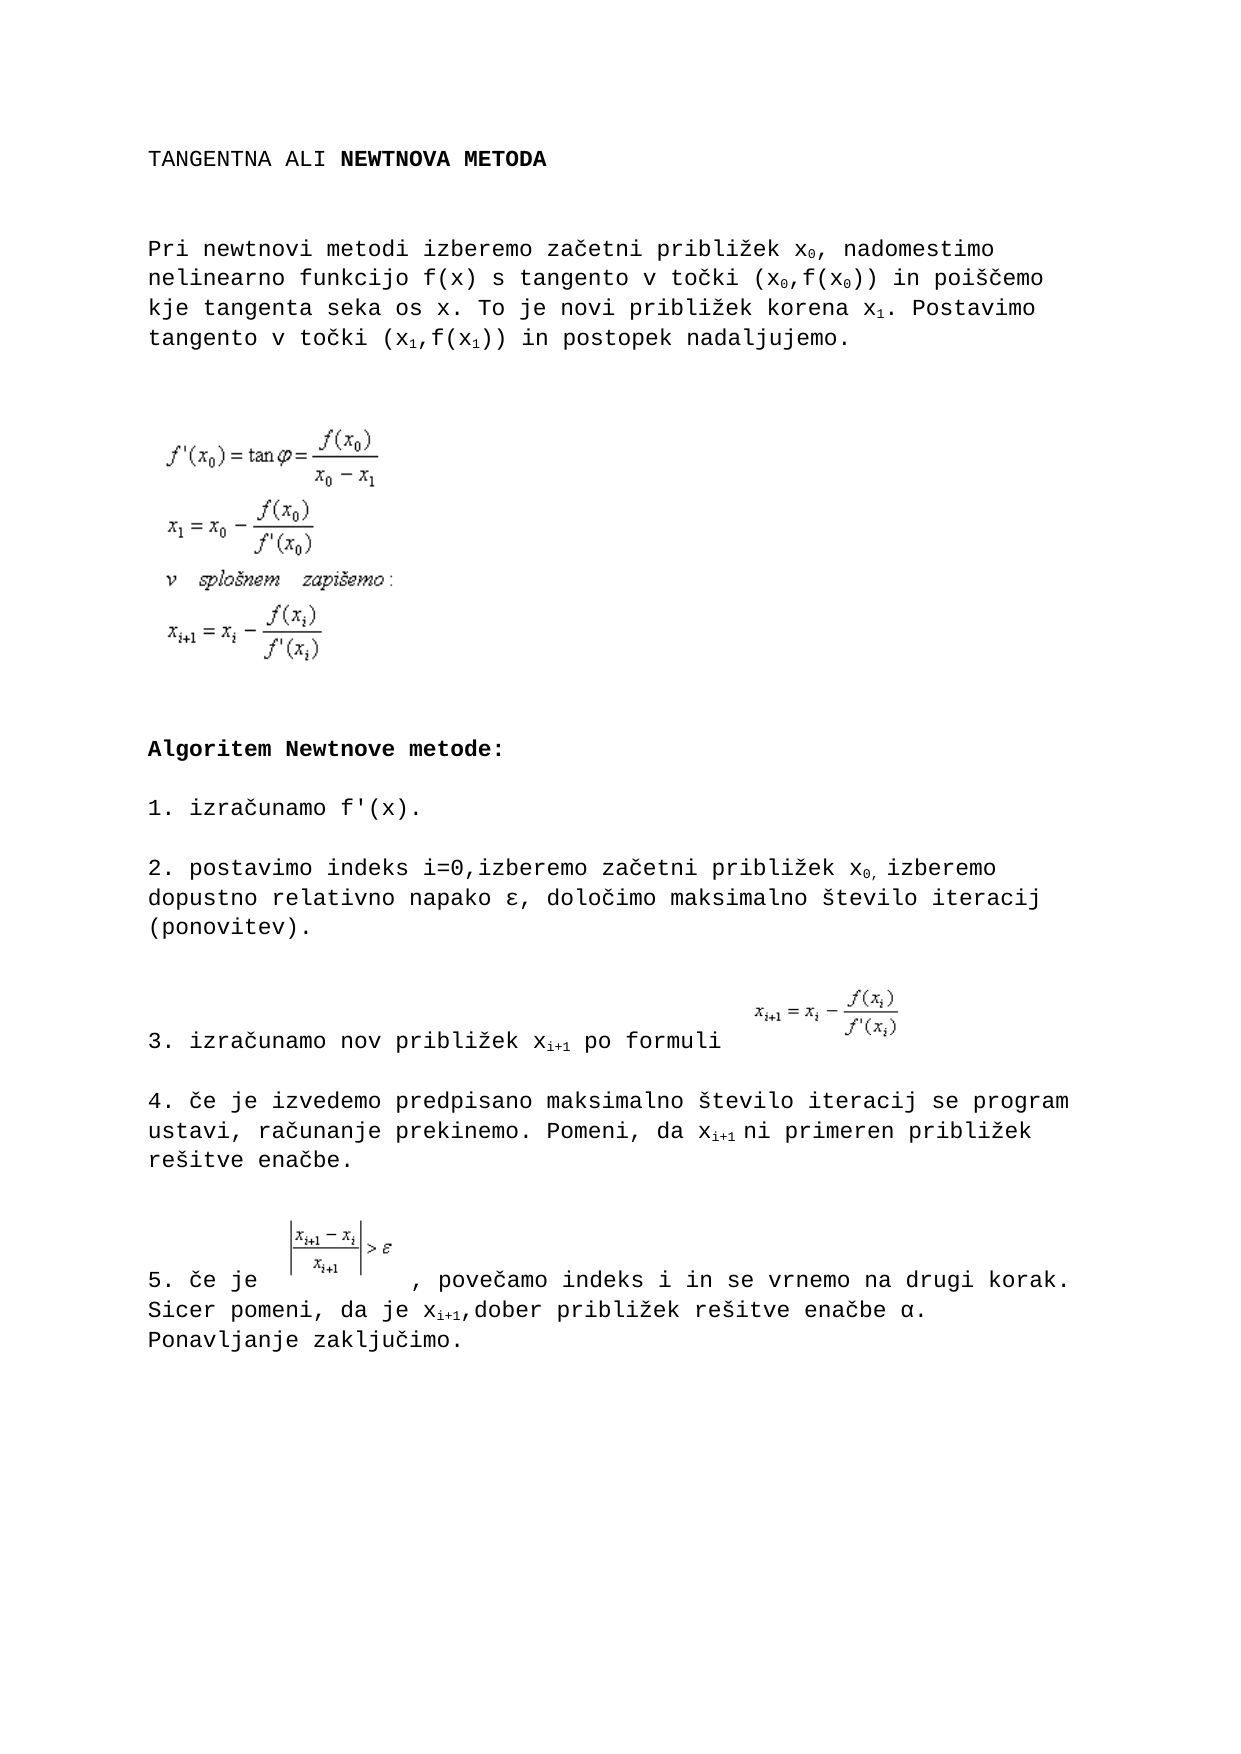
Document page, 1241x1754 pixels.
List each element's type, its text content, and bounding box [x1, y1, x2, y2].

picture [751, 984, 902, 1040]
text TANGENTNA ALI NEWTNOVA METODA Pri newtnovi metodi izberemo začetni približek x0, nadomestimo nelinearno funkcijo f(x) s tangento v točki (x0,f(x0)) in poiščemo kje tangenta seka os x. To je novi približek korena x1. Postavimo tangento v točki (x1,f(x1)) in postopek nadaljujemo. Algoritem Newtnove metode: 1. izračunamo f'(x). 2. postavimo indeks i=0,izberemo začetni približek x0, izberemo dopustno relativno napako ε, določimo maksimalno število iteracij (ponovitev). 3. izračunamo nov približek xi+1 po formuli 4. če je izvedemo predpisano maksimalno število iteracij se program ustavi, računanje prekinemo. Pomeni, da xi+1 ni primeren približek rešitve enačbe. 5. če je , povečamo indeks i in se vrnemo na drugi korak. Sicer pomeni, da je xi+1,dober približek rešitve enačbe α. Ponavljanje zaključimo. [148, 148, 1093, 1444]
picture [164, 424, 399, 665]
picture [287, 1217, 394, 1279]
